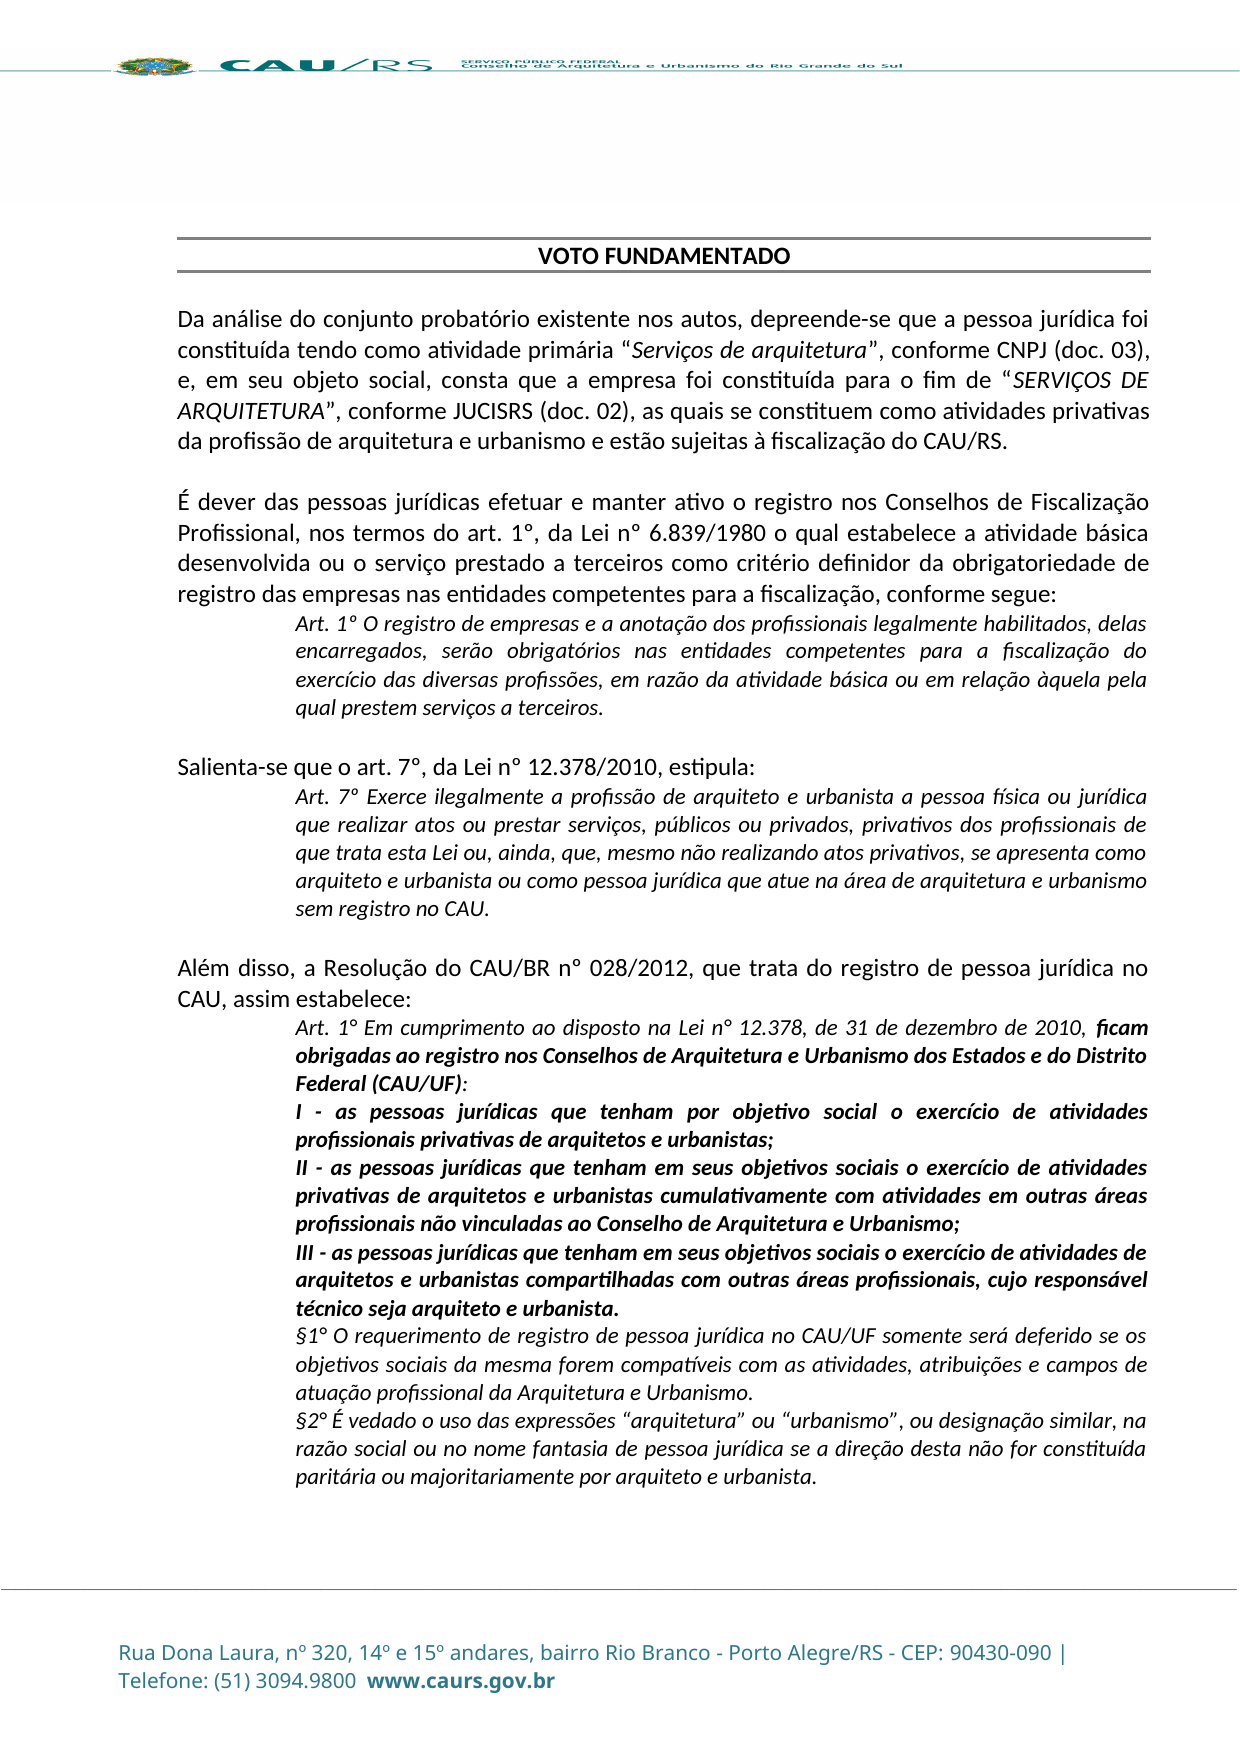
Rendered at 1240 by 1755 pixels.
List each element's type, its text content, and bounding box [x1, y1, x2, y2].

text I - as pessoas jurídicas que tenham por objetivo social o exercício de atividades profissionais privativas de arquitetos e urbanistas; [295, 1097, 1151, 1153]
text II - as pessoas jurídicas que tenham em seus objetivos sociais o exercício de atividades privativas de arquitetos e urbanistas cumulativamente com atividades em outras áreas profissionais não vinculadas ao Conselho de Arquitetura e Urbanismo; [295, 1153, 1151, 1238]
text Salienta-se que o art. 7º, da Lei nº 12.378/2010, estipula: [177, 751, 1151, 782]
text §1° O requerimento de registro de pessoa jurídica no CAU/UF somente será deferido se os objetivos sociais da mesma forem compatíveis com as atividades, atribuições e campos de atuação profissional da Arquitetura e Urbanismo. [295, 1322, 1151, 1406]
text Art. 1º O registro de empresas e a anotação dos profissionais legalmente habilitados, delas encarregados, serão obrigatórios nas entidades competentes para a fiscalização do exercício das diversas profissões, em razão da atividade básica ou em relação àquela pela qual prestem serviços a terceiros. [295, 609, 1151, 721]
text Art. 1° Em cumprimento ao disposto na Lei n° 12.378, de 31 de dezembro de 2010, ficam obrigadas ao registro nos Conselhos de Arquitetura e Urbanismo dos Estados e do Distrito Federal (CAU/UF): [295, 1013, 1151, 1097]
text III - as pessoas jurídicas que tenham em seus objetivos sociais o exercício de atividades de arquitetos e urbanistas compartilhadas com outras áreas profissionais, cujo responsável técnico seja arquiteto e urbanista. [295, 1238, 1151, 1322]
table_header VOTO FUNDAMENTADO [177, 240, 1151, 270]
text Art. 7º Exerce ilegalmente a profissão de arquiteto e urbanista a pessoa física ou jurídica que realizar atos ou prestar serviços, públicos ou privados, privativos dos profissionais de que trata esta Lei ou, ainda, que, mesmo não realizando atos privativos, se apresenta como arquiteto e urbanista ou como pessoa jurídica que atue na área de arquitetura e urbanismo sem registro no CAU. [295, 782, 1151, 922]
text É dever das pessoas jurídicas efetuar e manter ativo o registro nos Conselhos de Fiscalização Profissional, nos termos do art. 1º, da Lei nº 6.839/1980 o qual estabelece a atividade básica desenvolvida ou o serviço prestado a terceiros como critério definidor da obrigatoriedade de registro das empresas nas entidades competentes para a fiscalização, conforme segue: [177, 487, 1151, 609]
text Além disso, a Resolução do CAU/BR nº 028/2012, que trata do registro de pessoa jurídica no CAU, assim estabelece: [177, 952, 1151, 1013]
text §2° É vedado o uso das expressões “arquitetura” ou “urbanismo”, ou designação similar, na razão social ou no nome fantasia de pessoa jurídica se a direção desta não for constituída paritária ou majoritariamente por arquiteto e urbanista. [295, 1406, 1151, 1490]
text Da análise do conjunto probatório existente nos autos, depreende-se que a pessoa jurídica foi constituída tendo como atividade primária “Serviços de arquitetura”, conforme CNPJ (doc. 03), e, em seu objeto social, consta que a empresa foi constituída para o fim de “SERVIÇOS DE ARQUITETURA”, conforme JUCISRS (doc. 02), as quais se constituem como atividades privativas da profissão de arquitetura e urbanismo e estão sujeitas à fiscalização do CAU/RS. [177, 303, 1151, 456]
